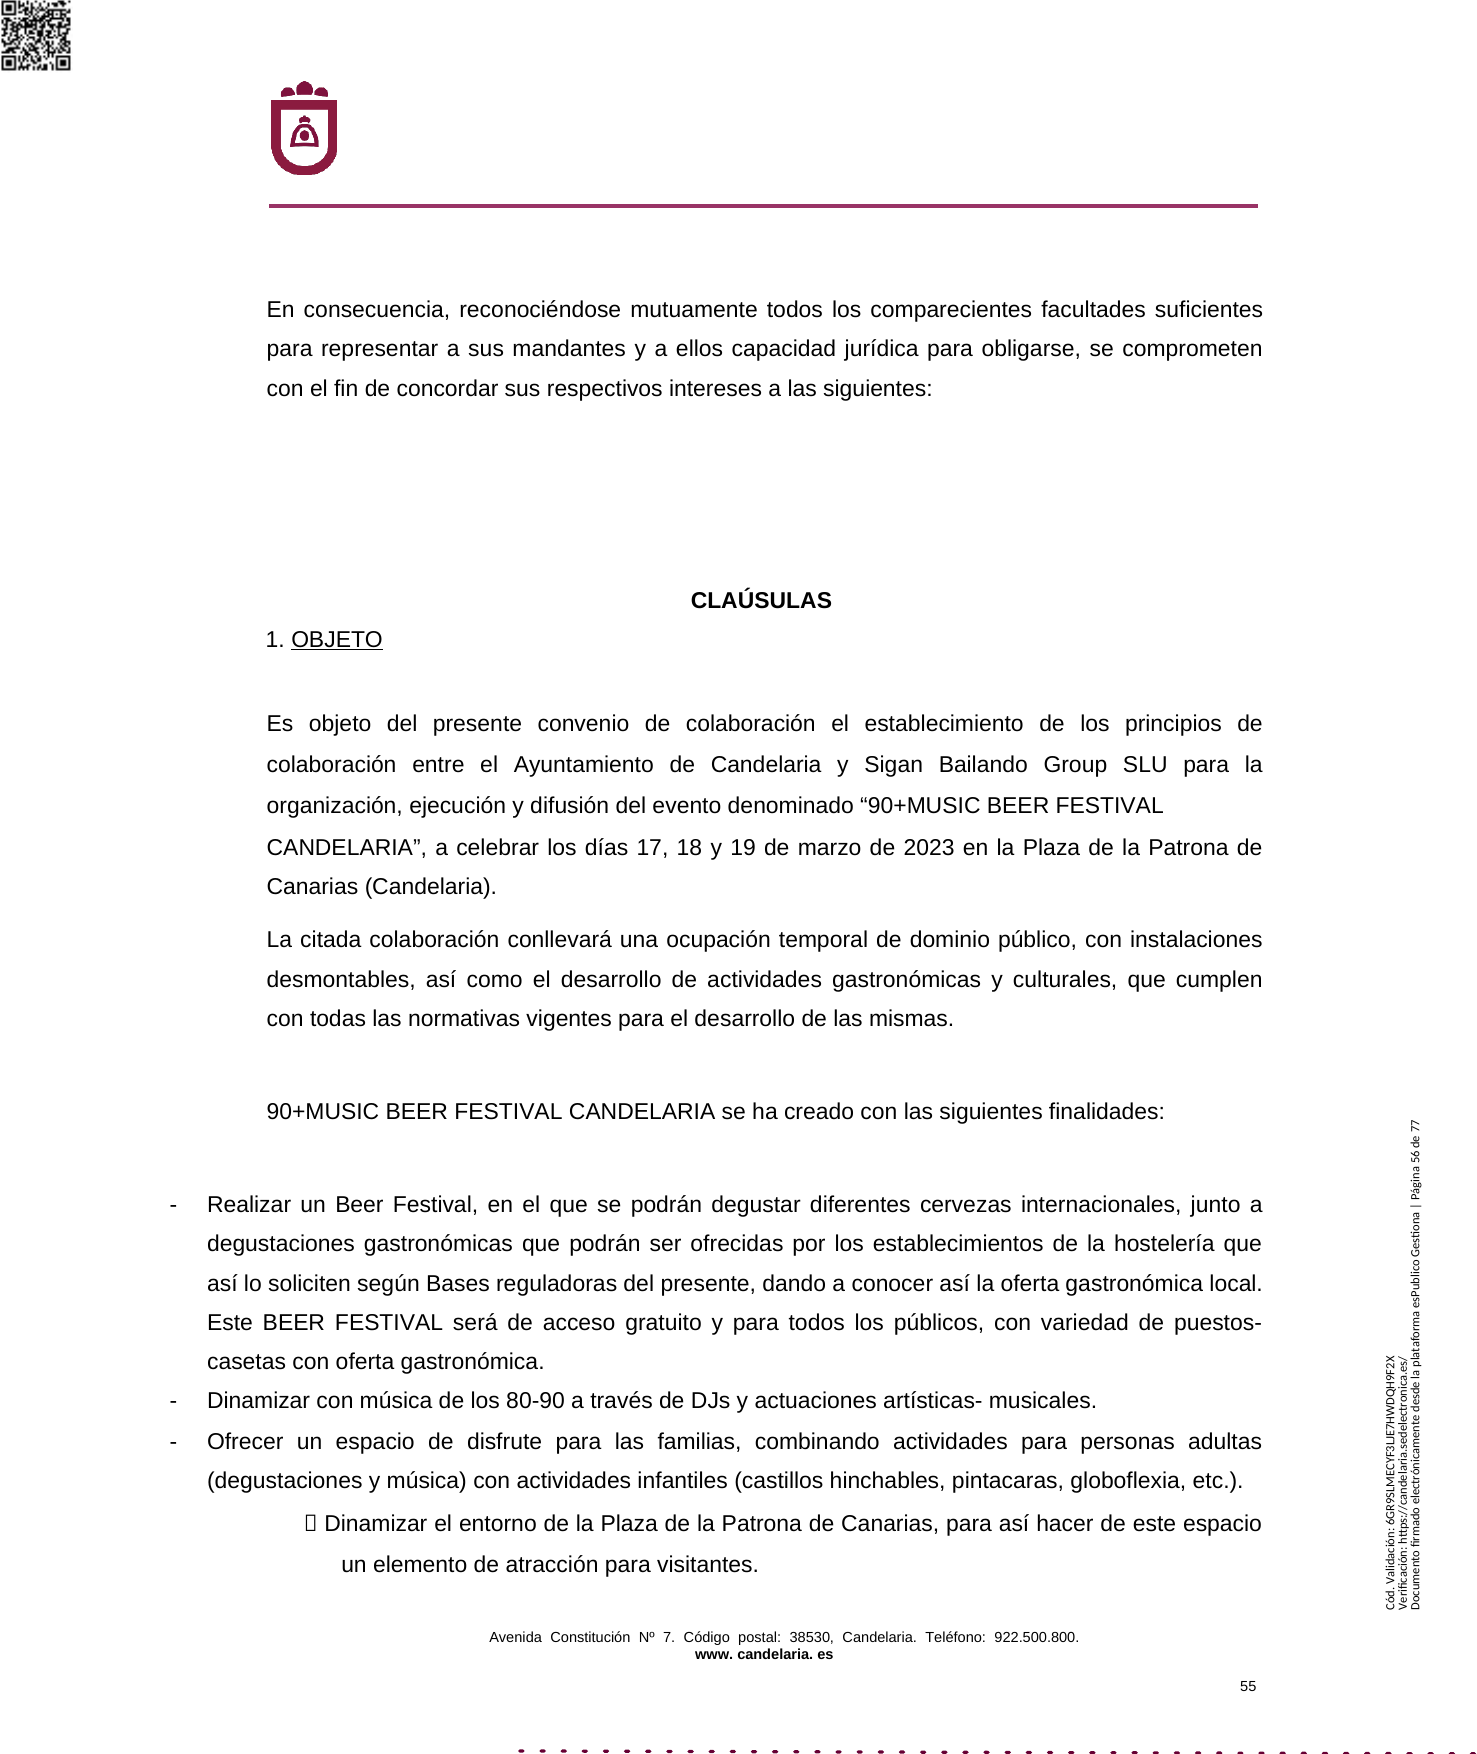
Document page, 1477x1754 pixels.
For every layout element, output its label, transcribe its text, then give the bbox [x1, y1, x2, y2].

text  Dinamizar el entorno de la Plaza de la Patrona de Canarias, para así hacer de este espacio un elemento de atracción para visitantes. [303, 1506, 1263, 1577]
text En consecuencia, reconociéndose mutuamente todos los comparecientes facultades suficientes para representar a sus mandantes y a ellos capacidad jurídica para obligarse, se comprometen con el fin de concordar sus respectivos intereses a las siguientes: [266, 296, 1263, 401]
subtitle CLAÚSULAS [297, 587, 1232, 613]
text CANDELARIA”, a celebrar los días 17, 18 y 19 de marzo de 2023 en la Plaza de la Patrona de Canarias (Candelaria). [266, 834, 1263, 899]
text Es objeto del presente convenio de colaboración el establecimiento de los principios de colaboración entre el Ayuntamiento de Candelaria y Sigan Bailando Group SLU para la organización, ejecución y difusión del evento denominado “90+MUSIC BEER FESTIVAL [266, 710, 1263, 819]
list Ofrecer un espacio de disfrute para las familias, combinando actividades para personas adultas (degustaciones y música) con actividades infantiles (castillos hinchables, pintacaras, globoflexia, etc.). [169, 1428, 1263, 1493]
list Dinamizar con música de los 80-90 a través de DJs y actuaciones artísticas- musicales. [169, 1387, 1263, 1414]
text La citada colaboración conllevará una ocupación temporal de dominio público, con instalaciones desmontables, así como el desarrollo de actividades gastronómicas y culturales, que cumplen con todas las normativas vigentes para el desarrollo de las mismas. [266, 926, 1263, 1032]
list Realizar un Beer Festival, en el que se podrán degustar diferentes cervezas internacionales, junto a degustaciones gastronómicas que podrán ser ofrecidas por los establecimientos de la hostelería que así lo soliciten según Bases reguladoras del presente, dando a conocer así la oferta gastronómica local. Este BEER FESTIVAL será de acceso gratuito y para todos los públicos, con variedad de puestos-casetas con oferta gastronómica. [169, 1191, 1263, 1374]
text 90+MUSIC BEER FESTIVAL CANDELARIA se ha creado con las siguientes finalidades: [266, 1098, 1263, 1124]
subtitle 1. OBJETO [265, 626, 1269, 652]
